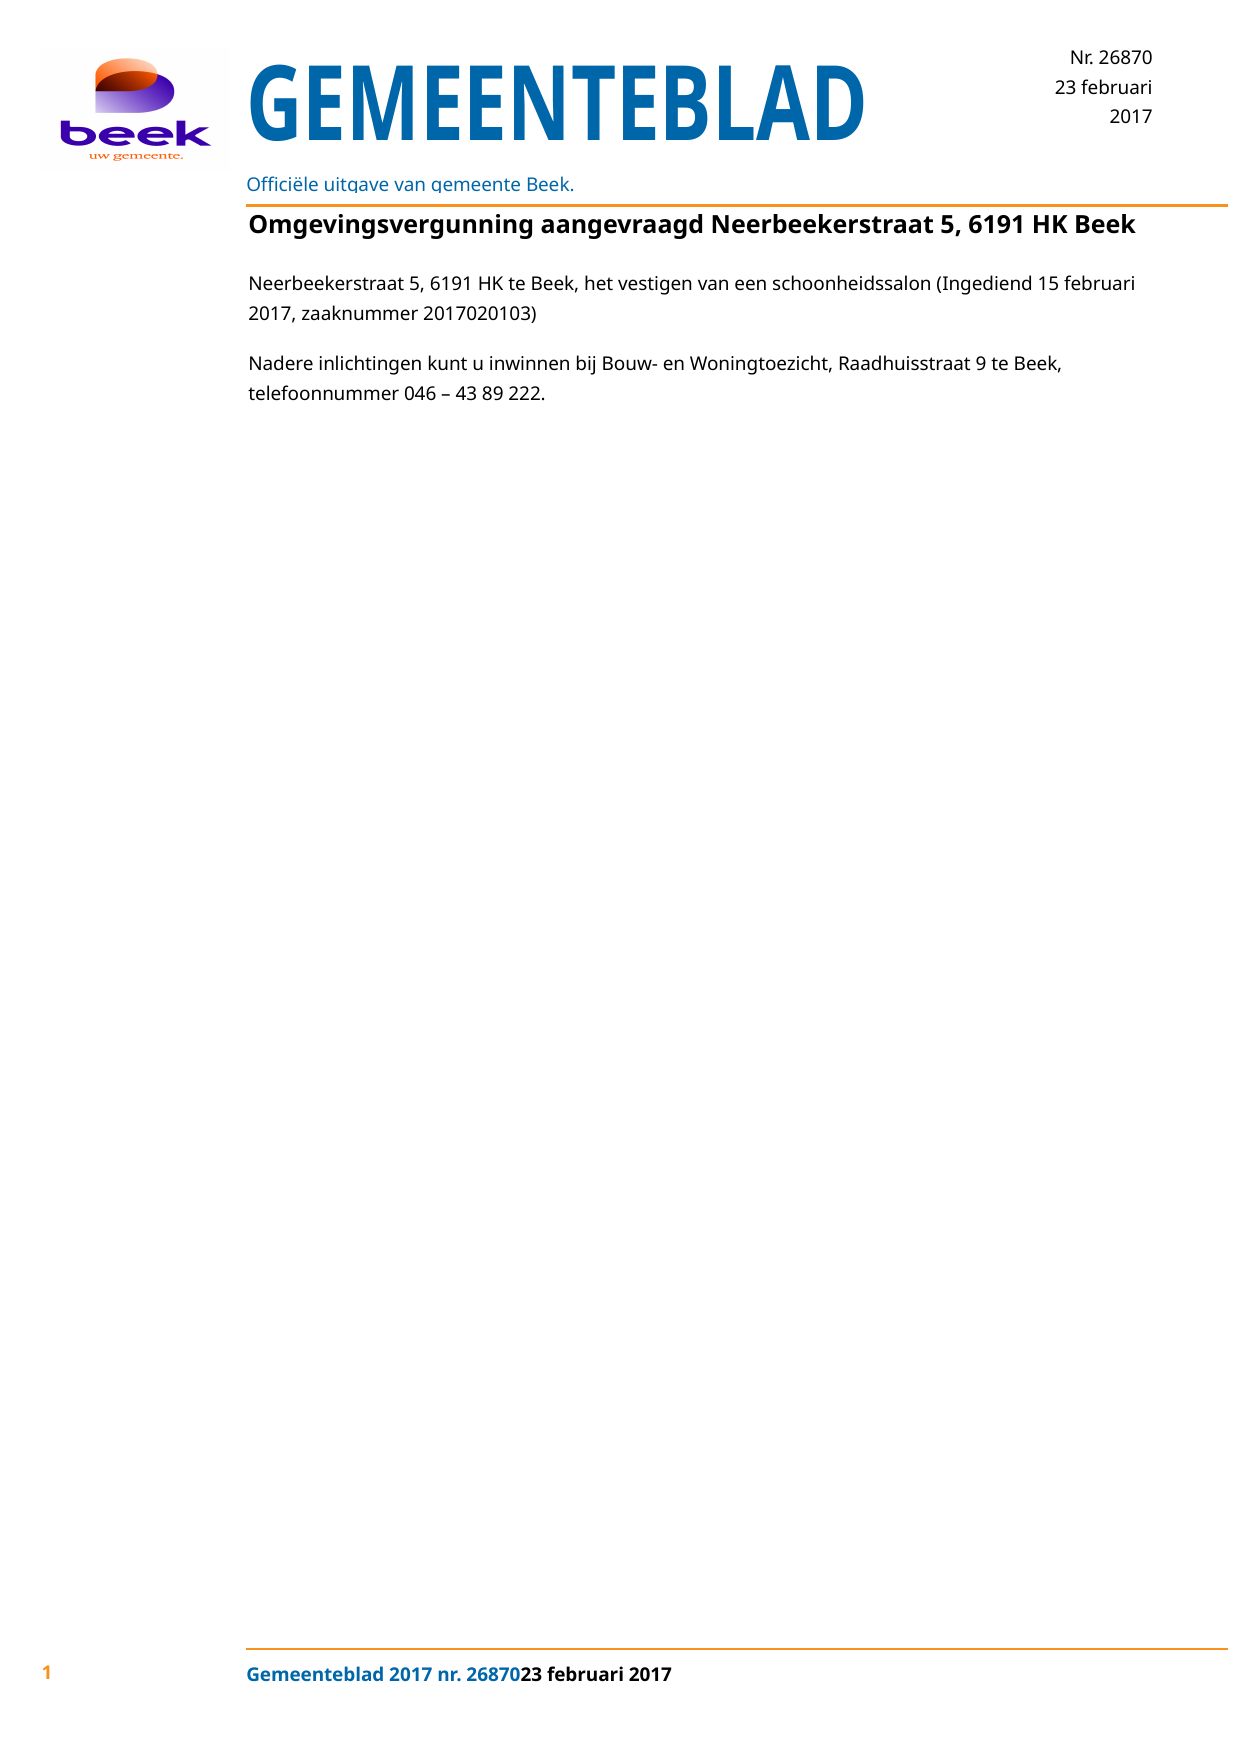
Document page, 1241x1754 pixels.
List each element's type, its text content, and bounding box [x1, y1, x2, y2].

text Omgevingsvergunning aangevraagd Neerbeekerstraat 5, 6191 HK Beek [248, 207, 1152, 241]
picture [41, 47, 231, 172]
text Neerbeekerstraat 5, 6191 HK te Beek, het vestigen van een schoonheidssalon (Ingediend 15 februari 2017, zaaknummer 2017020103) [248, 270, 1152, 326]
text Nadere inlichtingen kunt u inwinnen bij Bouw- en Woningtoezicht, Raadhuisstraat 9 te Beek, telefoonnummer 046 – 43 89 222. [248, 350, 1152, 406]
